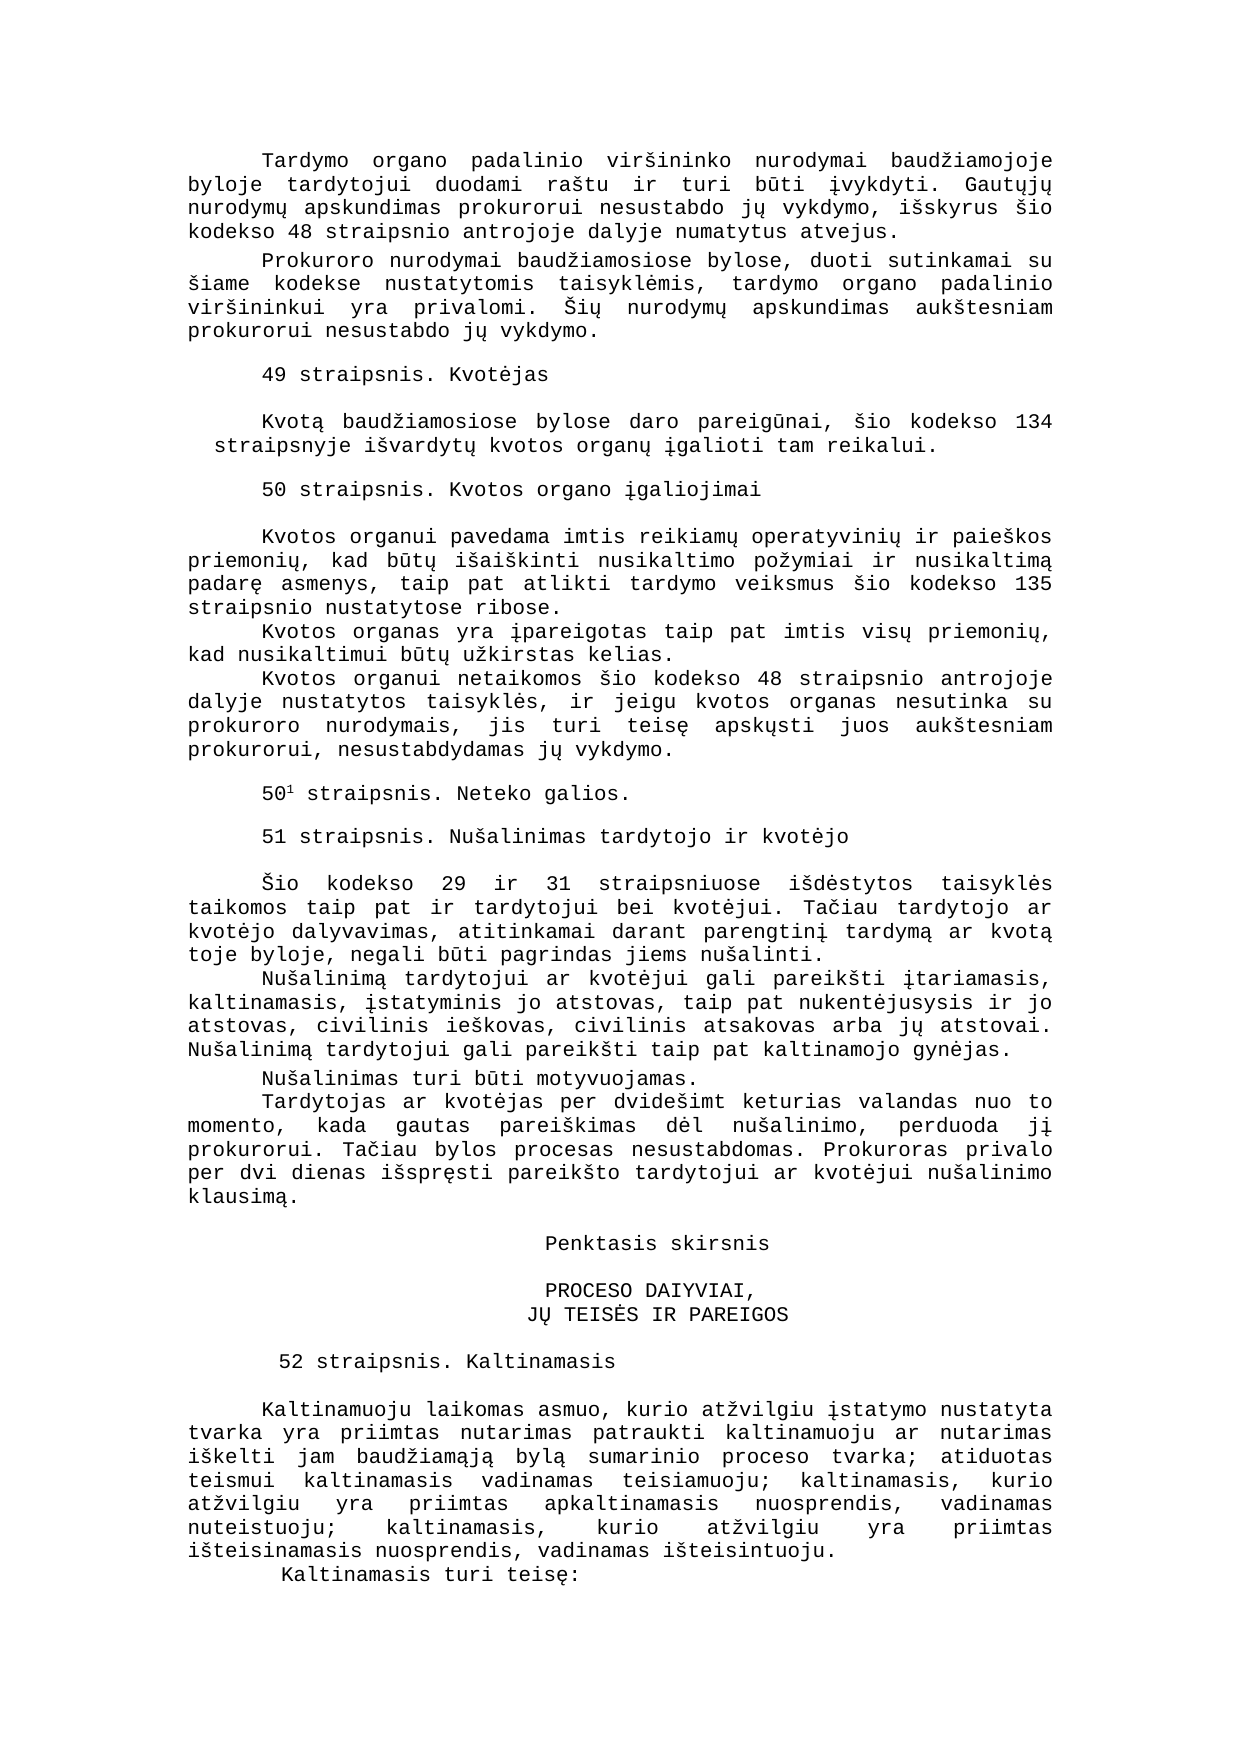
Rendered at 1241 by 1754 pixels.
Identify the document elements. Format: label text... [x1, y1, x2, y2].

text Kvotos organui netaikomos šio kodekso 48 straipsnio antrojoje dalyje nustatytos taisyklės, ir jeigu kvotos organas nesutinka su prokuroro nurodymais, jis turi teisę apskųsti juos aukštesniam prokurorui, nesustabdydamas jų vykdymo. [187, 668, 1053, 762]
text Kaltinamuoju laikomas asmuo, kurio atžvilgiu įstatymo nustatyta tvarka yra priimtas nutarimas patraukti kaltinamuoju ar nutarimas iškelti jam baudžiamąją bylą sumarinio proceso tvarka; atiduotas teismui kaltinamasis vadinamas teisiamuoju; kaltinamasis, kurio atžvilgiu yra priimtas apkaltinamasis nuosprendis, vadinamas nuteistuoju; kaltinamasis, kurio atžvilgiu yra priimtas išteisinamasis nuosprendis, vadinamas išteisintuoju. [187, 1399, 1053, 1564]
text 501 straipsnis. Neteko galios. [187, 782, 1053, 806]
text Kvotos organui pavedama imtis reikiamų operatyvinių ir paieškos priemonių, kad būtų išaiškinti nusikaltimo požymiai ir nusikaltimą padarę asmenys, taip pat atlikti tardymo veiksmus šio kodekso 135 straipsnio nustatytose ribose. [187, 526, 1053, 621]
text Tardytojas ar kvotėjas per dvidešimt keturias valandas nuo to momento, kada gautas pareiškimas dėl nušalinimo, perduoda jį prokurorui. Tačiau bylos procesas nesustabdomas. Prokuroras privalo per dvi dienas išspręsti pareikšto tardytojui ar kvotėjui nušalinimo klausimą. [187, 1091, 1053, 1209]
text 49 straipsnis. Kvotėjas [231, 364, 1053, 388]
text JŲ TEISĖS IR PAREIGOS [187, 1304, 1053, 1328]
text 51 straipsnis. Nušalinimas tardytojo ir kvotėjo [225, 826, 1053, 850]
text Tardymo organo padalinio viršininko nurodymai baudžiamojoje byloje tardytojui duodami raštu ir turi būti įvykdyti. Gautųjų nurodymų apskundimas prokurorui nesustabdo jų vykdymo, išskyrus šio kodekso 48 straipsnio antrojoje dalyje numatytus atvejus. [187, 150, 1053, 244]
text Penktasis skirsnis [187, 1233, 1053, 1257]
text Kaltinamasis turi teisę: [207, 1564, 1053, 1588]
text Kvotą baudžiamosiose bylose daro pareigūnai, šio kodekso 134 straipsnyje išvardytų kvotos organų įgalioti tam reikalui. [213, 411, 1053, 459]
text 52 straipsnis. Kaltinamasis [204, 1351, 1053, 1375]
text 50 straipsnis. Kvotos organo įgaliojimai [231, 479, 1053, 502]
text PROCESO DAIYVIAI, [187, 1280, 1053, 1304]
text Šio kodekso 29 ir 31 straipsniuose išdėstytos taisyklės taikomos taip pat ir tardytojui bei kvotėjui. Tačiau tardytojo ar kvotėjo dalyvavimas, atitinkamai darant parengtinį tardymą ar kvotą toje byloje, negali būti pagrindas jiems nušalinti. [187, 873, 1053, 968]
text Prokuroro nurodymai baudžiamosiose bylose, duoti sutinkamai su šiame kodekse nustatytomis taisyklėmis, tardymo organo padalinio viršininkui yra privalomi. Šių nurodymų apskundimas aukštesniam prokurorui nesustabdo jų vykdymo. [187, 249, 1053, 344]
text Kvotos organas yra įpareigotas taip pat imtis visų priemonių, kad nusikaltimui būtų užkirstas kelias. [187, 621, 1053, 668]
text Nušalinimą tardytojui ar kvotėjui gali pareikšti įtariamasis, kaltinamasis, įstatyminis jo atstovas, taip pat nukentėjusysis ir jo atstovas, civilinis ieškovas, civilinis atsakovas arba jų atstovai. Nušalinimą tardytojui gali pareikšti taip pat kaltinamojo gynėjas. [187, 968, 1053, 1063]
text Nušalinimas turi būti motyvuojamas. [224, 1068, 1053, 1091]
